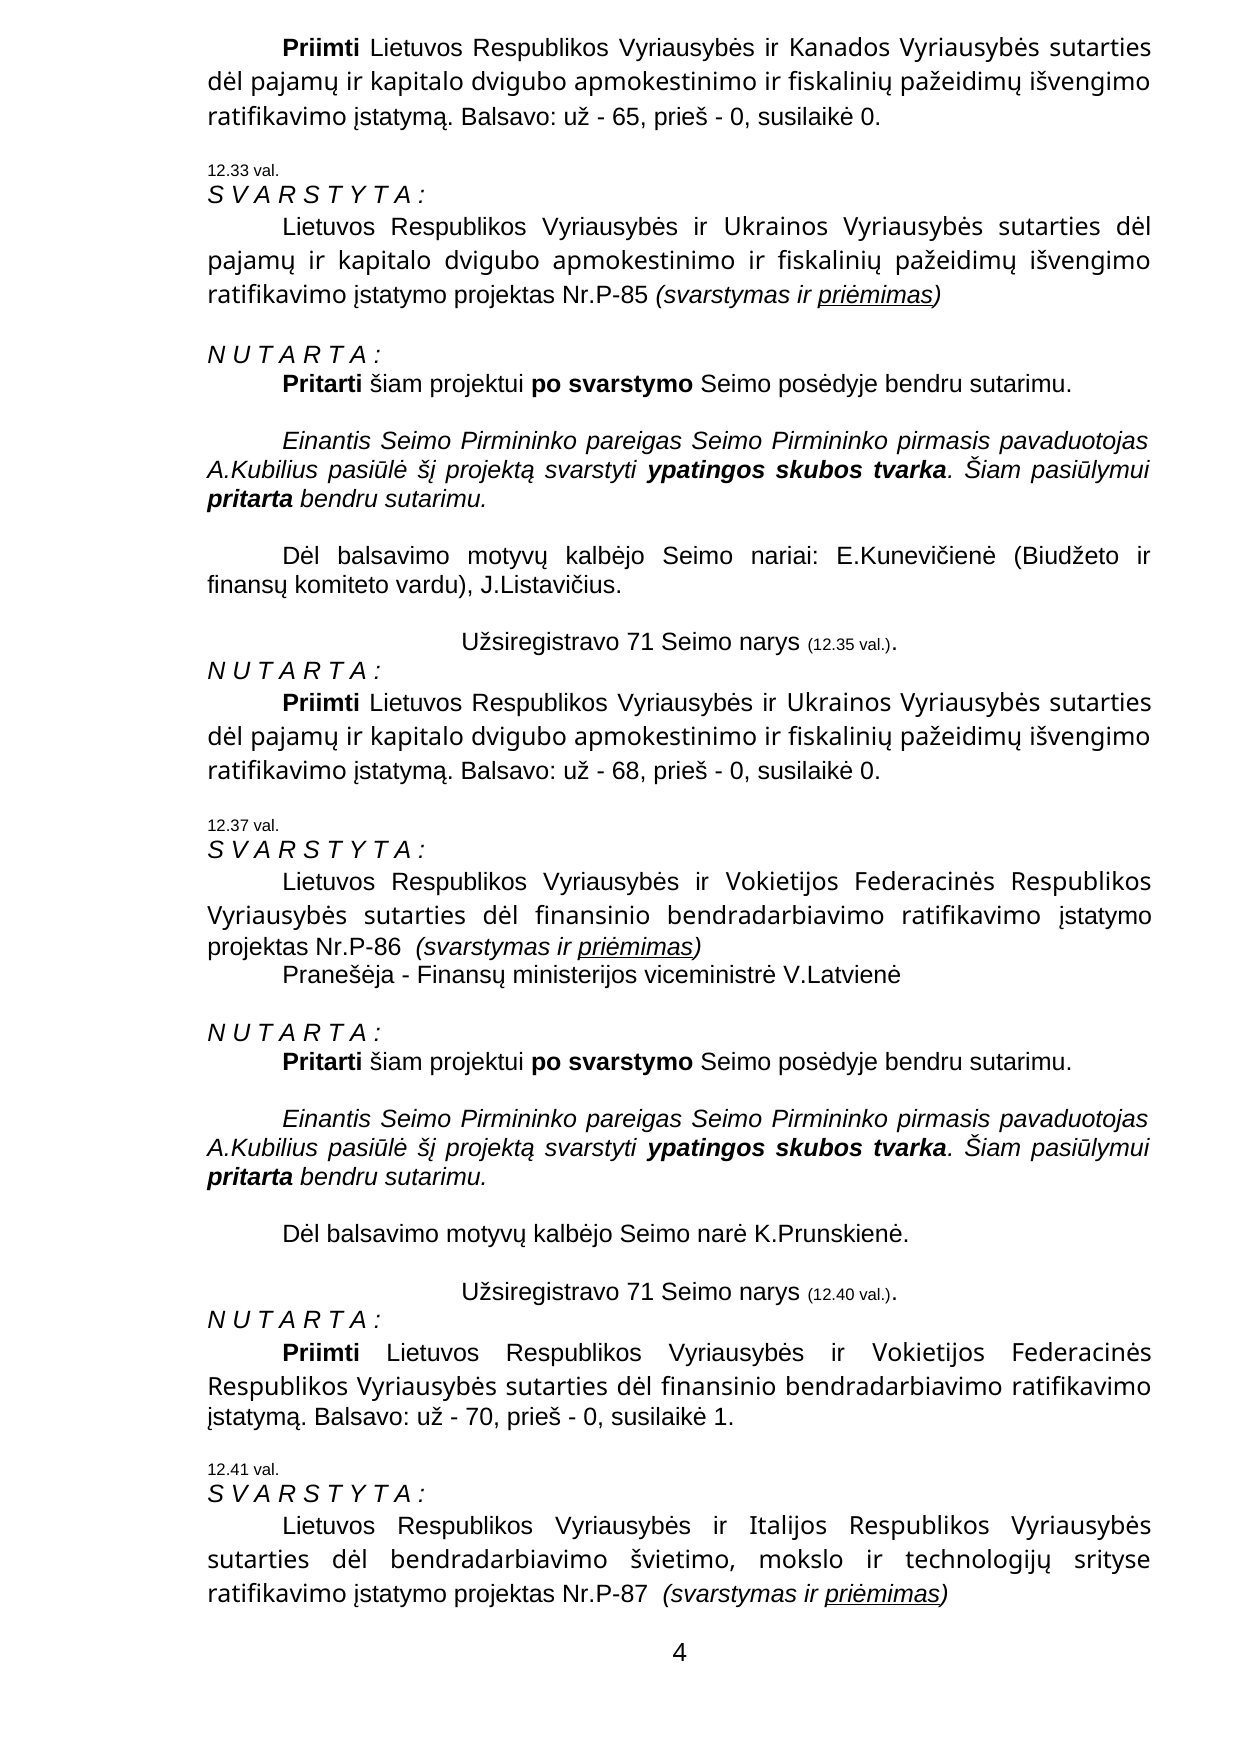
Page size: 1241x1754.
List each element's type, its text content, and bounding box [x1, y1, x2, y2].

text S V A R S T Y T A : [207, 1479, 1152, 1508]
text Lietuvos Respublikos Vyriausybės ir Vokietijos Federacinės Respublikos Vyriausybės sutarties dėl finansinio bendradarbiavimo ratifikavimo įstatymo projektas Nr.P-86 (svarstymas ir priėmimas) [207, 864, 1152, 961]
text N U T A R T A : [207, 1018, 1152, 1047]
text Lietuvos Respublikos Vyriausybės ir Ukrainos Vyriausybės sutarties dėl pajamų ir kapitalo dvigubo apmokestinimo ir fiskalinių pažeidimų išvengimo ratifikavimo įstatymo projektas Nr.P-85 (svarstymas ir priėmimas) [207, 209, 1152, 311]
text Dėl balsavimo motyvų kalbėjo Seimo nariai: E.Kunevičienė (Biudžeto ir finansų komiteto vardu), J.Listavičius. [207, 541, 1152, 598]
text N U T A R T A : [207, 1306, 1152, 1334]
text Priimti Lietuvos Respublikos Vyriausybės ir Vokietijos Federacinės Respublikos Vyriausybės sutarties dėl finansinio bendradarbiavimo ratifikavimo įstatymą. Balsavo: už - 70, prieš - 0, susilaikė 1. [207, 1334, 1152, 1431]
text Užsiregistravo 71 Seimo narys (12.40 val.). [207, 1277, 1152, 1306]
text Pranešėja - Finansų ministerijos viceministrė V.Latvienė [207, 961, 1152, 989]
text Dėl balsavimo motyvų kalbėjo Seimo narė K.Prunskienė. [207, 1219, 1152, 1248]
text Priimti Lietuvos Respublikos Vyriausybės ir Ukrainos Vyriausybės sutarties dėl pajamų ir kapitalo dvigubo apmokestinimo ir fiskalinių pažeidimų išvengimo ratifikavimo įstatymą. Balsavo: už - 68, prieš - 0, susilaikė 0. [207, 685, 1152, 787]
text S V A R S T Y T A : [207, 180, 1152, 209]
text S V A R S T Y T A : [207, 835, 1152, 864]
text Lietuvos Respublikos Vyriausybės ir Italijos Respublikos Vyriausybės sutarties dėl bendradarbiavimo švietimo, mokslo ir technologijų srityse ratifikavimo įstatymo projektas Nr.P-87 (svarstymas ir priėmimas) [207, 1508, 1152, 1610]
text 12.37 val. [207, 816, 1152, 835]
text N U T A R T A : [207, 656, 1152, 685]
text Priimti Lietuvos Respublikos Vyriausybės ir Kanados Vyriausybės sutarties dėl pajamų ir kapitalo dvigubo apmokestinimo ir fiskalinių pažeidimų išvengimo ratifikavimo įstatymą. Balsavo: už - 65, prieš - 0, susilaikė 0. [207, 30, 1152, 132]
text 12.33 val. [207, 161, 1152, 180]
text Einantis Seimo Pirmininko pareigas Seimo Pirmininko pirmasis pavaduotojas A.Kubilius pasiūlė šį projektą svarstyti ypatingos skubos tvarka. Šiam pasiūlymui pritarta bendru sutarimu. [207, 1104, 1152, 1191]
text Einantis Seimo Pirmininko pareigas Seimo Pirmininko pirmasis pavaduotojas A.Kubilius pasiūlė šį projektą svarstyti ypatingos skubos tvarka. Šiam pasiūlymui pritarta bendru sutarimu. [207, 426, 1152, 512]
text Pritarti šiam projektui po svarstymo Seimo posėdyje bendru sutarimu. [207, 1047, 1152, 1076]
text Užsiregistravo 71 Seimo narys (12.35 val.). [207, 627, 1152, 656]
text 12.41 val. [207, 1460, 1152, 1479]
text N U T A R T A : [207, 340, 1152, 368]
text Pritarti šiam projektui po svarstymo Seimo posėdyje bendru sutarimu. [207, 368, 1152, 397]
